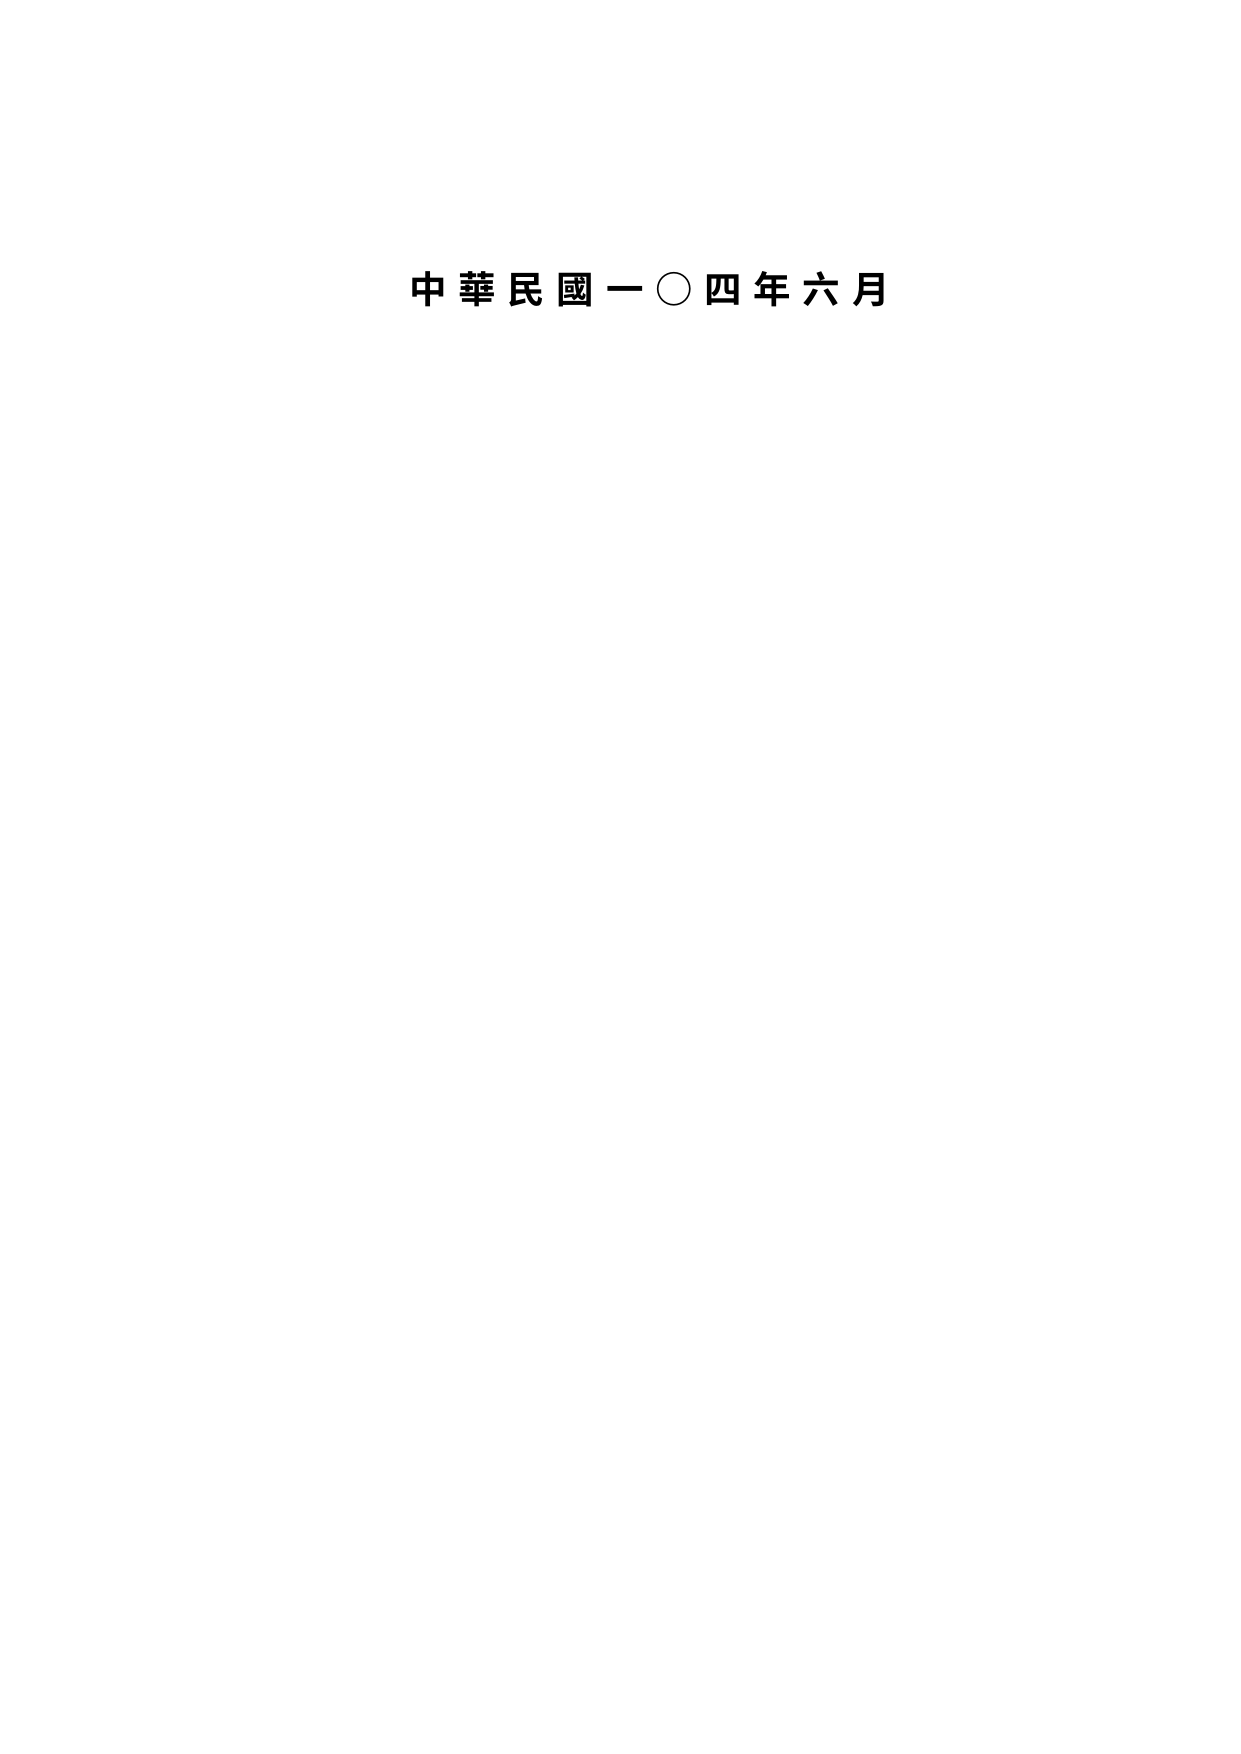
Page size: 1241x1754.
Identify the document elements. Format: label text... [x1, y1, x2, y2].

text 中 華 民 國 一 ○ 四 年 六 月 [207, 245, 1092, 308]
